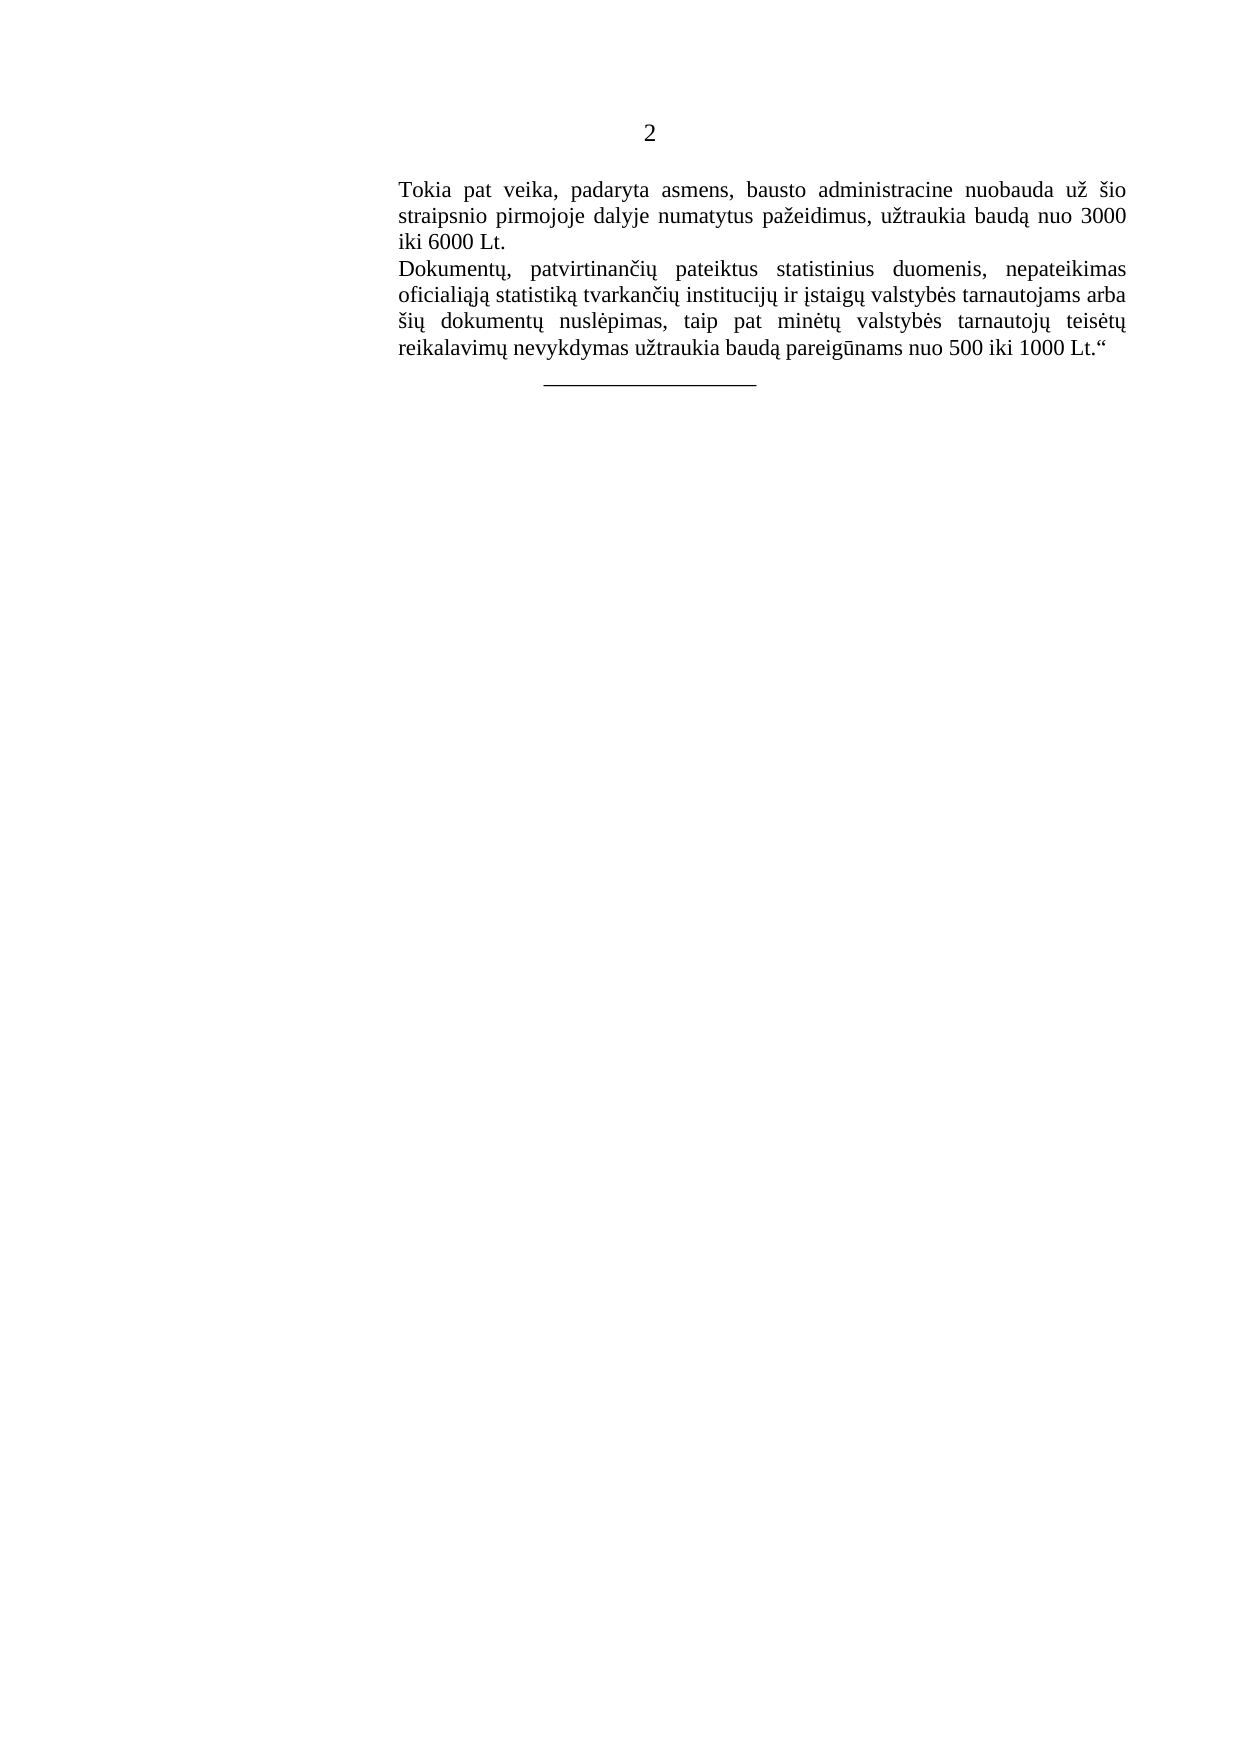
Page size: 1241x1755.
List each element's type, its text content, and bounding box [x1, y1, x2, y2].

table_cell [181, 176, 394, 360]
text _________________ [177, 360, 1122, 389]
